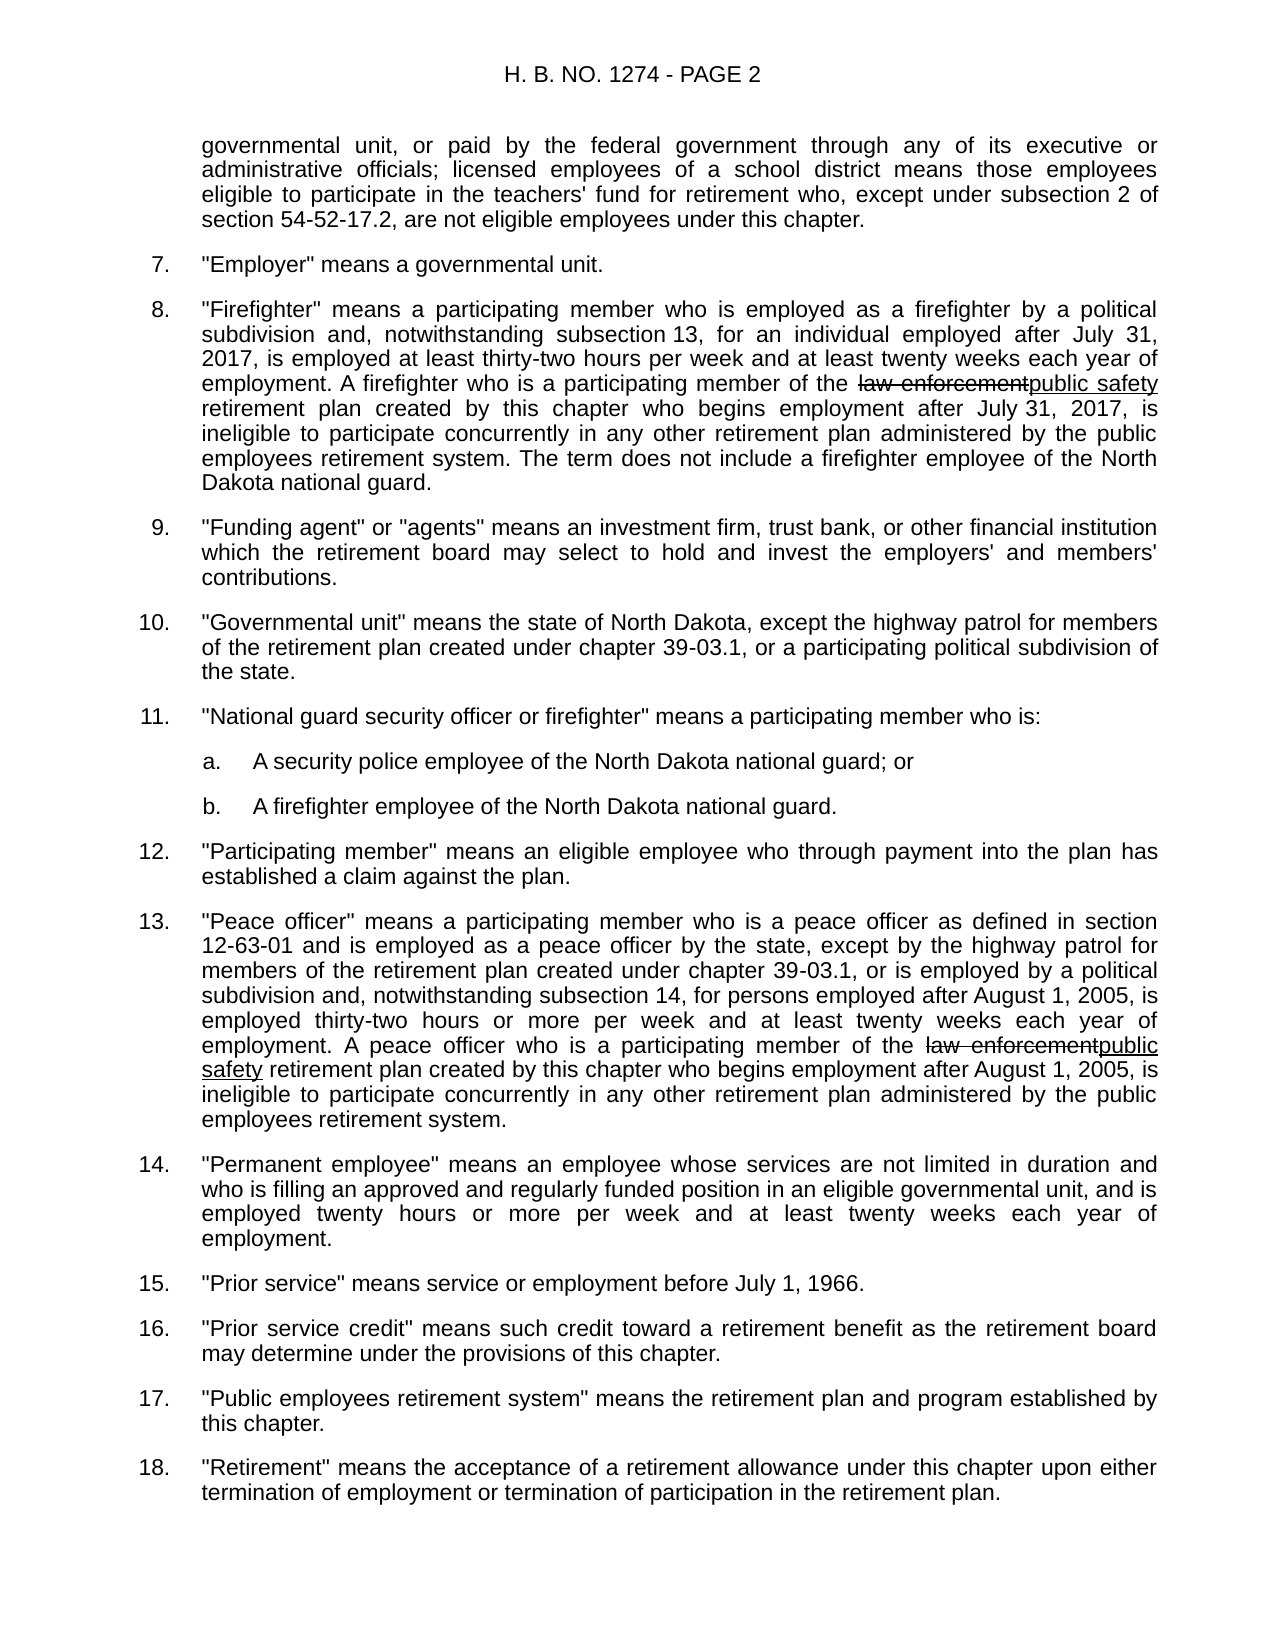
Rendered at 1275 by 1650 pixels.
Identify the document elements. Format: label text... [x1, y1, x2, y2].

text 9. "Funding agent" or "agents" means an investment firm, trust bank, or other financial institution which the retirement board may select to hold and invest the employers' and members' contributions. [106, 516, 1158, 590]
text 10. "Governmental unit" means the state of North Dakota, except the highway patrol for members of the retirement plan created under chapter 39‑03.1, or a participating political subdivision of the state. [106, 610, 1158, 685]
text 14. "Permanent employee" means an employee whose services are not limited in duration and who is filling an approved and regularly funded position in an eligible governmental unit, and is employed twenty hours or more per week and at least twenty weeks each year of employment. [106, 1152, 1158, 1252]
text 16. "Prior service credit" means such credit toward a retirement benefit as the retirement board may determine under the provisions of this chapter. [106, 1317, 1158, 1366]
text b. A firefighter employee of the North Dakota national guard. [106, 795, 1158, 819]
text 7. "Employer" means a governmental unit. [106, 253, 1158, 277]
text a. A security police employee of the North Dakota national guard; or [106, 750, 1158, 774]
text 15. "Prior service" means service or employment before July 1, 1966. [106, 1272, 1158, 1297]
text governmental unit, or paid by the federal government through any of its executive or administrative officials; licensed employees of a school district means those employees eligible to participate in the teachers' fund for retirement who, except under subsection 2 of section 54‑52‑17.2, are not eligible employees under this chapter. [106, 133, 1158, 232]
text 8. "Firefighter" means a participating member who is employed as a firefighter by a political subdivision and, notwithstanding subsection 13, for an individual employed after July 31, 2017, is employed at least thirty‑two hours per week and at least twenty weeks each year of employment. A firefighter who is a participating member of the law enforcementpublic safety retirement plan created by this chapter who begins employment after July 31, 2017, is ineligible to participate concurrently in any other retirement plan administered by the public employees retirement system. The term does not include a firefighter employee of the North Dakota national guard. [106, 297, 1158, 496]
text 17. "Public employees retirement system" means the retirement plan and program established by this chapter. [106, 1386, 1158, 1436]
text 12. "Participating member" means an eligible employee who through payment into the plan has established a claim against the plan. [106, 839, 1158, 889]
text 13. "Peace officer" means a participating member who is a peace officer as defined in section 12‑63‑01 and is employed as a peace officer by the state, except by the highway patrol for members of the retirement plan created under chapter 39‑03.1, or is employed by a political subdivision and, notwithstanding subsection 14, for persons employed after August 1, 2005, is employed thirty‑two hours or more per week and at least twenty weeks each year of employment. A peace officer who is a participating member of the law enforcementpublic safety retirement plan created by this chapter who begins employment after August 1, 2005, is ineligible to participate concurrently in any other retirement plan administered by the public employees retirement system. [106, 909, 1158, 1132]
text 11. "National guard security officer or firefighter" means a participating member who is: [106, 705, 1158, 730]
text 18. "Retirement" means the acceptance of a retirement allowance under this chapter upon either termination of employment or termination of participation in the retirement plan. [106, 1456, 1158, 1506]
